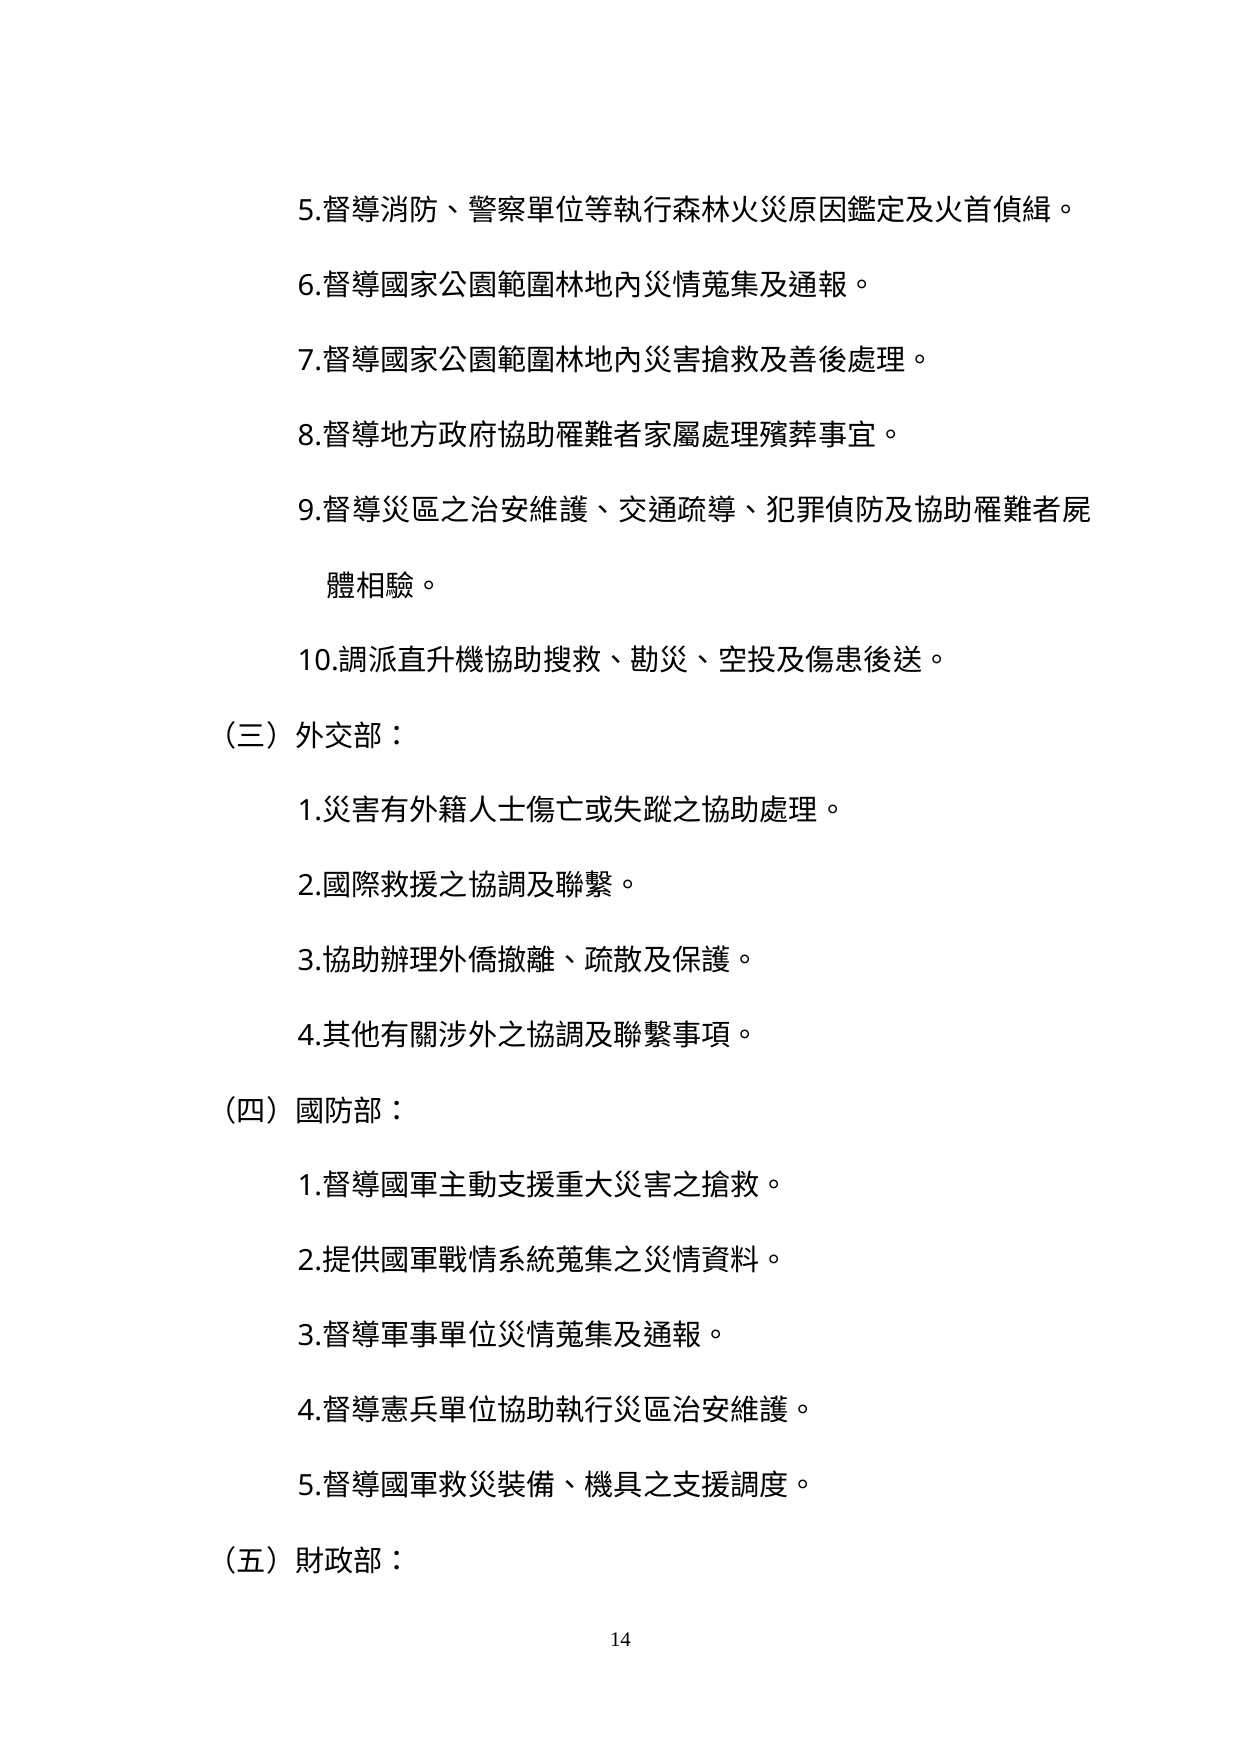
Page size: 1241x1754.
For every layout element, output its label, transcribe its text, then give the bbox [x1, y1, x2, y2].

text 6.督導國家公園範圍林地內災情蒐集及通報。 [297, 239, 1092, 314]
text 1.災害有外籍人士傷亡或失蹤之協助處理。 [297, 764, 1092, 839]
text （四）國防部： [207, 1064, 1092, 1139]
text 2.提供國軍戰情系統蒐集之災情資料。 [297, 1214, 1092, 1289]
text 9.督導災區之治安維護、交通疏導、犯罪偵防及協助罹難者屍體相驗。 [297, 464, 1092, 614]
text 4.督導憲兵單位協助執行災區治安維護。 [297, 1364, 1092, 1439]
text （三）外交部： [207, 689, 1092, 764]
text 5.督導消防、警察單位等執行森林火災原因鑑定及火首偵緝。 [297, 164, 1092, 239]
text 10.調派直升機協助搜救、勘災、空投及傷患後送。 [297, 614, 1092, 689]
text （五）財政部： [207, 1514, 1092, 1589]
text 3.協助辦理外僑撤離、疏散及保護。 [297, 914, 1092, 989]
text 2.國際救援之協調及聯繫。 [297, 839, 1092, 914]
text 7.督導國家公園範圍林地內災害搶救及善後處理。 [297, 314, 1092, 389]
text 3.督導軍事單位災情蒐集及通報。 [297, 1289, 1092, 1364]
text 5.督導國軍救災裝備、機具之支援調度。 [297, 1439, 1092, 1514]
text 8.督導地方政府協助罹難者家屬處理殯葬事宜。 [297, 389, 1092, 464]
text 4.其他有關涉外之協調及聯繫事項。 [297, 989, 1092, 1064]
text 1.督導國軍主動支援重大災害之搶救。 [297, 1139, 1092, 1214]
